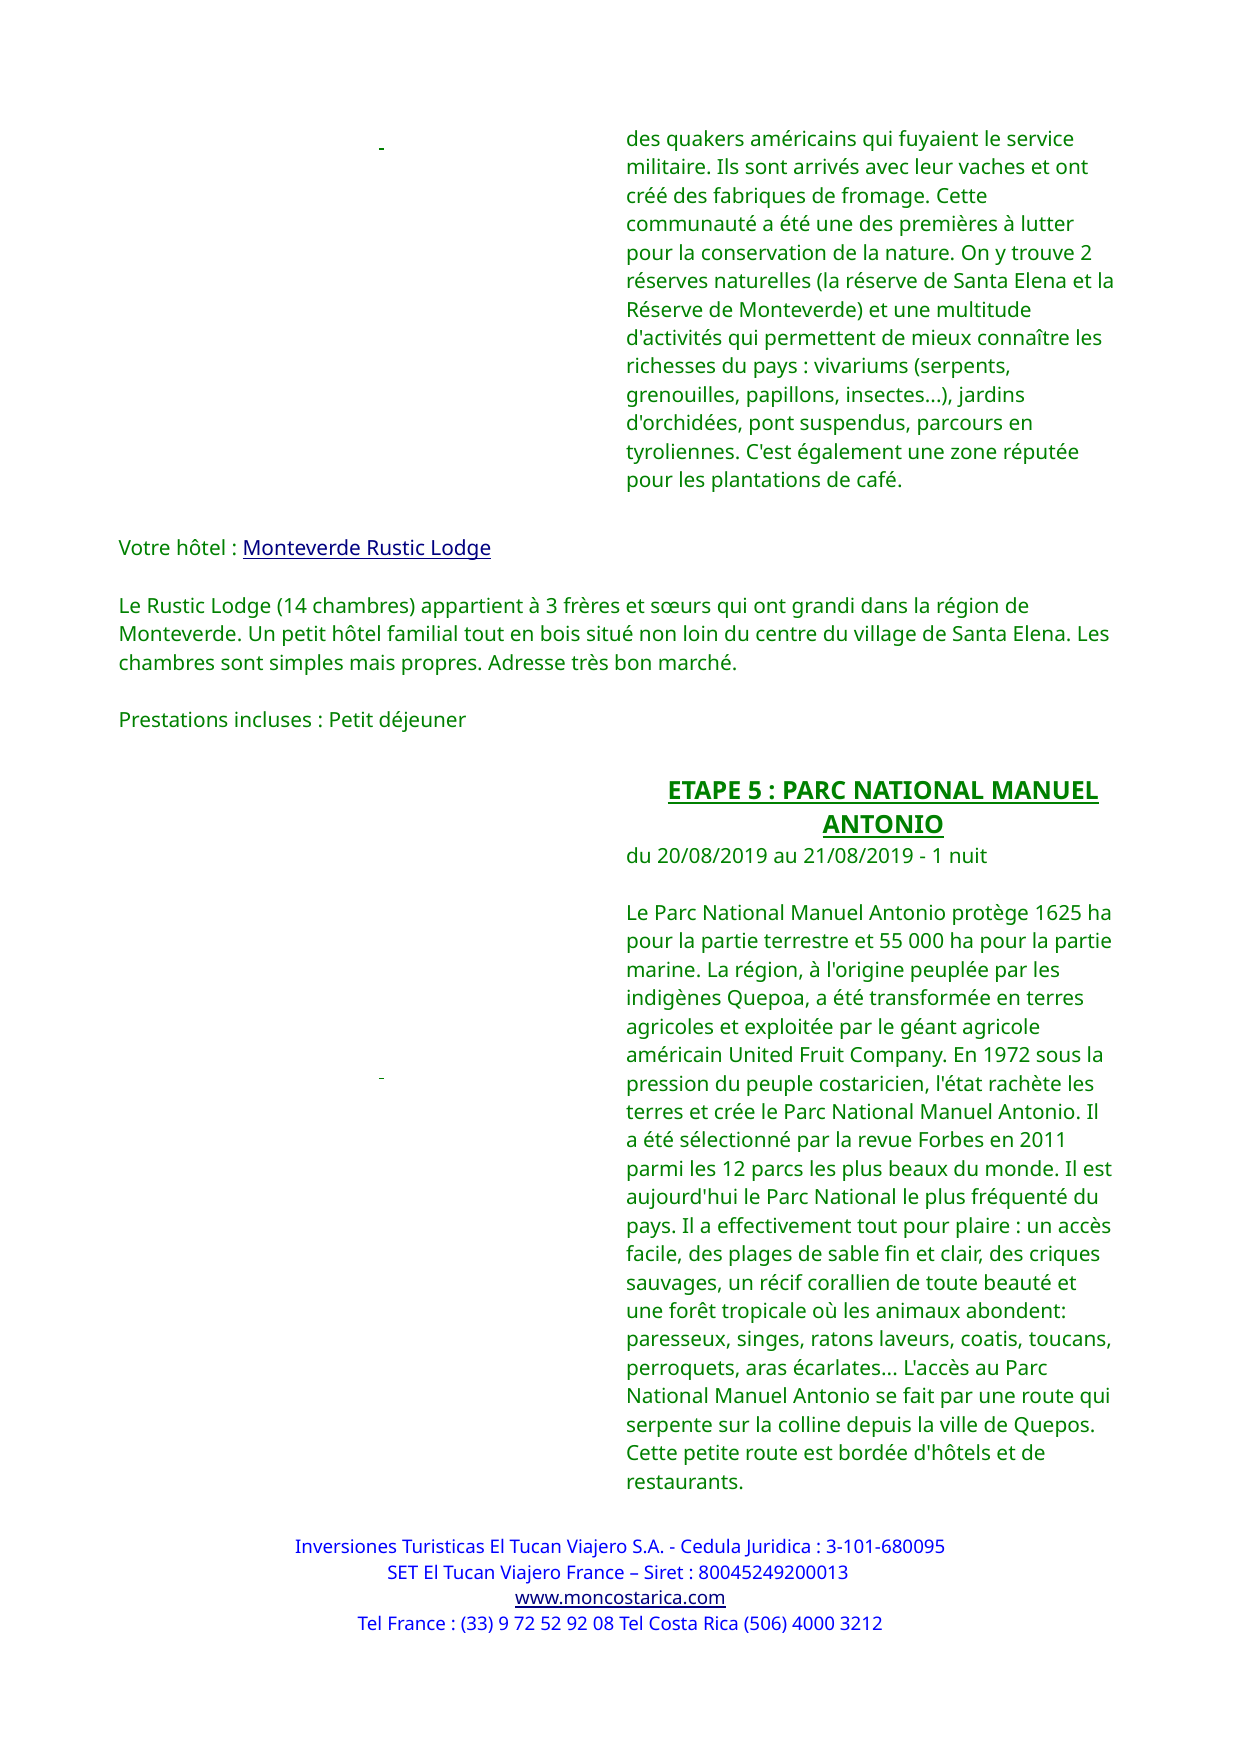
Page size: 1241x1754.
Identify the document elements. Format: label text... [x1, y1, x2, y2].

table_header [118, 767, 620, 1501]
text Le Rustic Lodge (14 chambres) appartient à 3 frères et sœurs qui ont grandi dans la région de Monteverde. Un petit hôtel familial tout en bois situé non loin du centre du village de Santa Elena. Les chambres sont simples mais propres. Adresse très bon marché. [118, 591, 1122, 676]
table_header des quakers américains qui fuyaient le service militaire. Ils sont arrivés avec leur vaches et ont créé des fabriques de fromage. Cette communauté a été une des premières à lutter pour la conservation de la nature. On y trouve 2 réserves naturelles (la réserve de Santa Elena et la Réserve de Monteverde) et une multitude d'activités qui permettent de mieux connaître les richesses du pays : vivariums (serpents, grenouilles, papillons, insectes...), jardins d'orchidées, pont suspendus, parcours en tyroliennes. C'est également une zone réputée pour les plantations de café. [620, 118, 1122, 499]
text Prestations incluses : Petit déjeuner [118, 705, 1122, 733]
table_header [118, 118, 620, 499]
table_header ETAPE 5 : PARC NATIONAL MANUEL ANTONIO du 20/08/2019 au 21/08/2019 - 1 nuit Le Parc National Manuel Antonio protège 1625 ha pour la partie terrestre et 55 000 ha pour la partie marine. La région, à l'origine peuplée par les indigènes Quepoa, a été transformée en terres agricoles et exploitée par le géant agricole américain United Fruit Company. En 1972 sous la pression du peuple costaricien, l'état rachète les terres et crée le Parc National Manuel Antonio. Il a été sélectionné par la revue Forbes en 2011 parmi les 12 parcs les plus beaux du monde. Il est aujourd'hui le Parc National le plus fréquenté du pays. Il a effectivement tout pour plaire : un accès facile, des plages de sable fin et clair, des criques sauvages, un récif corallien de toute beauté et une forêt tropicale où les animaux abondent: paresseux, singes, ratons laveurs, coatis, toucans, perroquets, aras écarlates... L'accès au Parc National Manuel Antonio se fait par une route qui serpente sur la colline depuis la ville de Quepos. Cette petite route est bordée d'hôtels et de restaurants. [620, 767, 1122, 1501]
text Votre hôtel : Monteverde Rustic Lodge [118, 533, 1122, 562]
